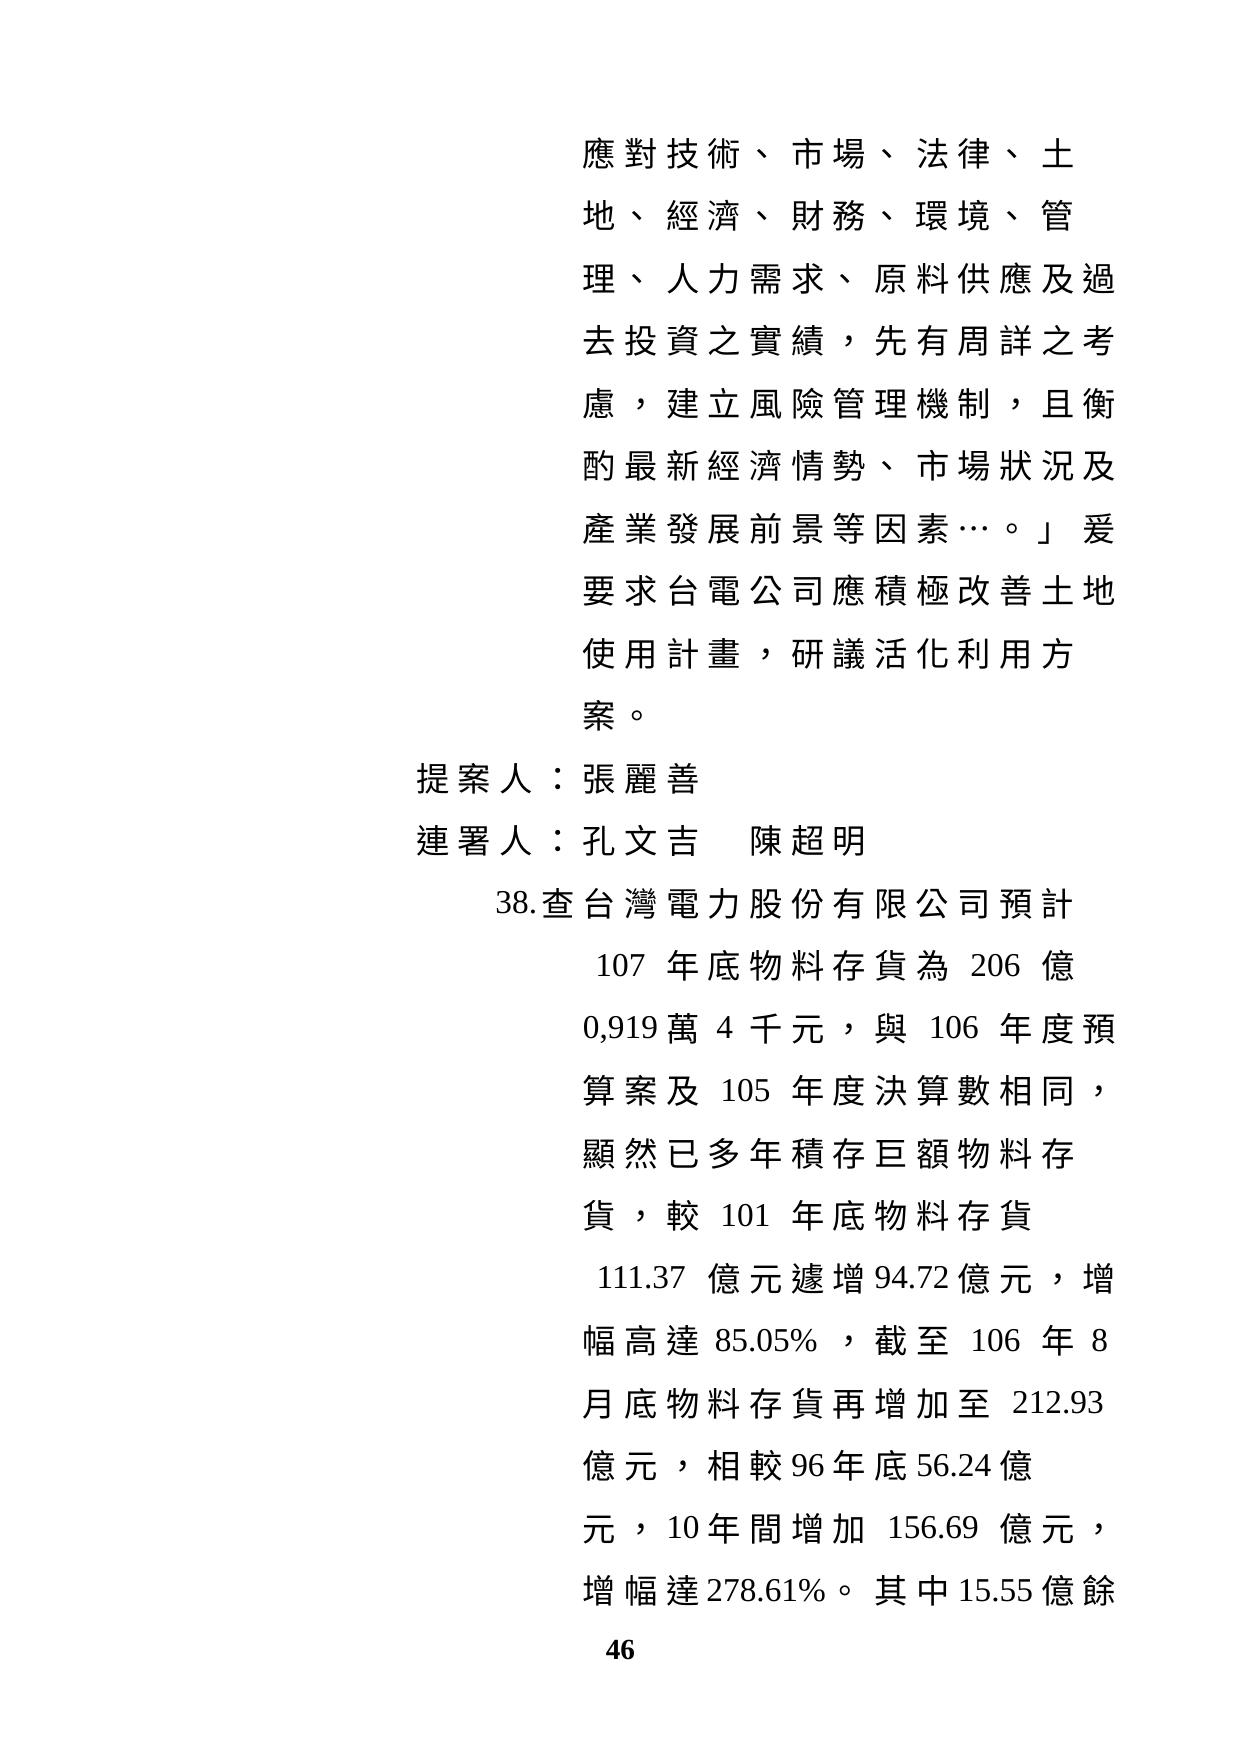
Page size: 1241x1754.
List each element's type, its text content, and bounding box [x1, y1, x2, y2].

text 提案人：張麗善 [397, 735, 1120, 798]
list 查台灣電力股份有限公司預計107年底物料存貨為206億0,919萬4千元，與106年度預算案及105年度決算數相同，顯然已多年積存巨額物料存貨，較101年底物料存貨111.37億元遽增94.72億元，增幅高達85.05%，截至106年8月底物料存貨再增加至212.93億元，相較96年底56.24億元，10年間增加156.69億元，增幅達278.61%。其中15.55億餘 [462, 860, 1120, 1610]
text 連署人：孔文吉 陳超明 [397, 798, 1120, 860]
list 應對技術、市場、法律、土地、經濟、財務、環境、管理、人力需求、原料供應及過去投資之實績，先有周詳之考慮，建立風險管理機制，且衡酌最新經濟情勢、市場狀況及產業發展前景等因素…。」爰要求台電公司應積極改善土地使用計畫，研議活化利用方案。 [462, 110, 1120, 735]
